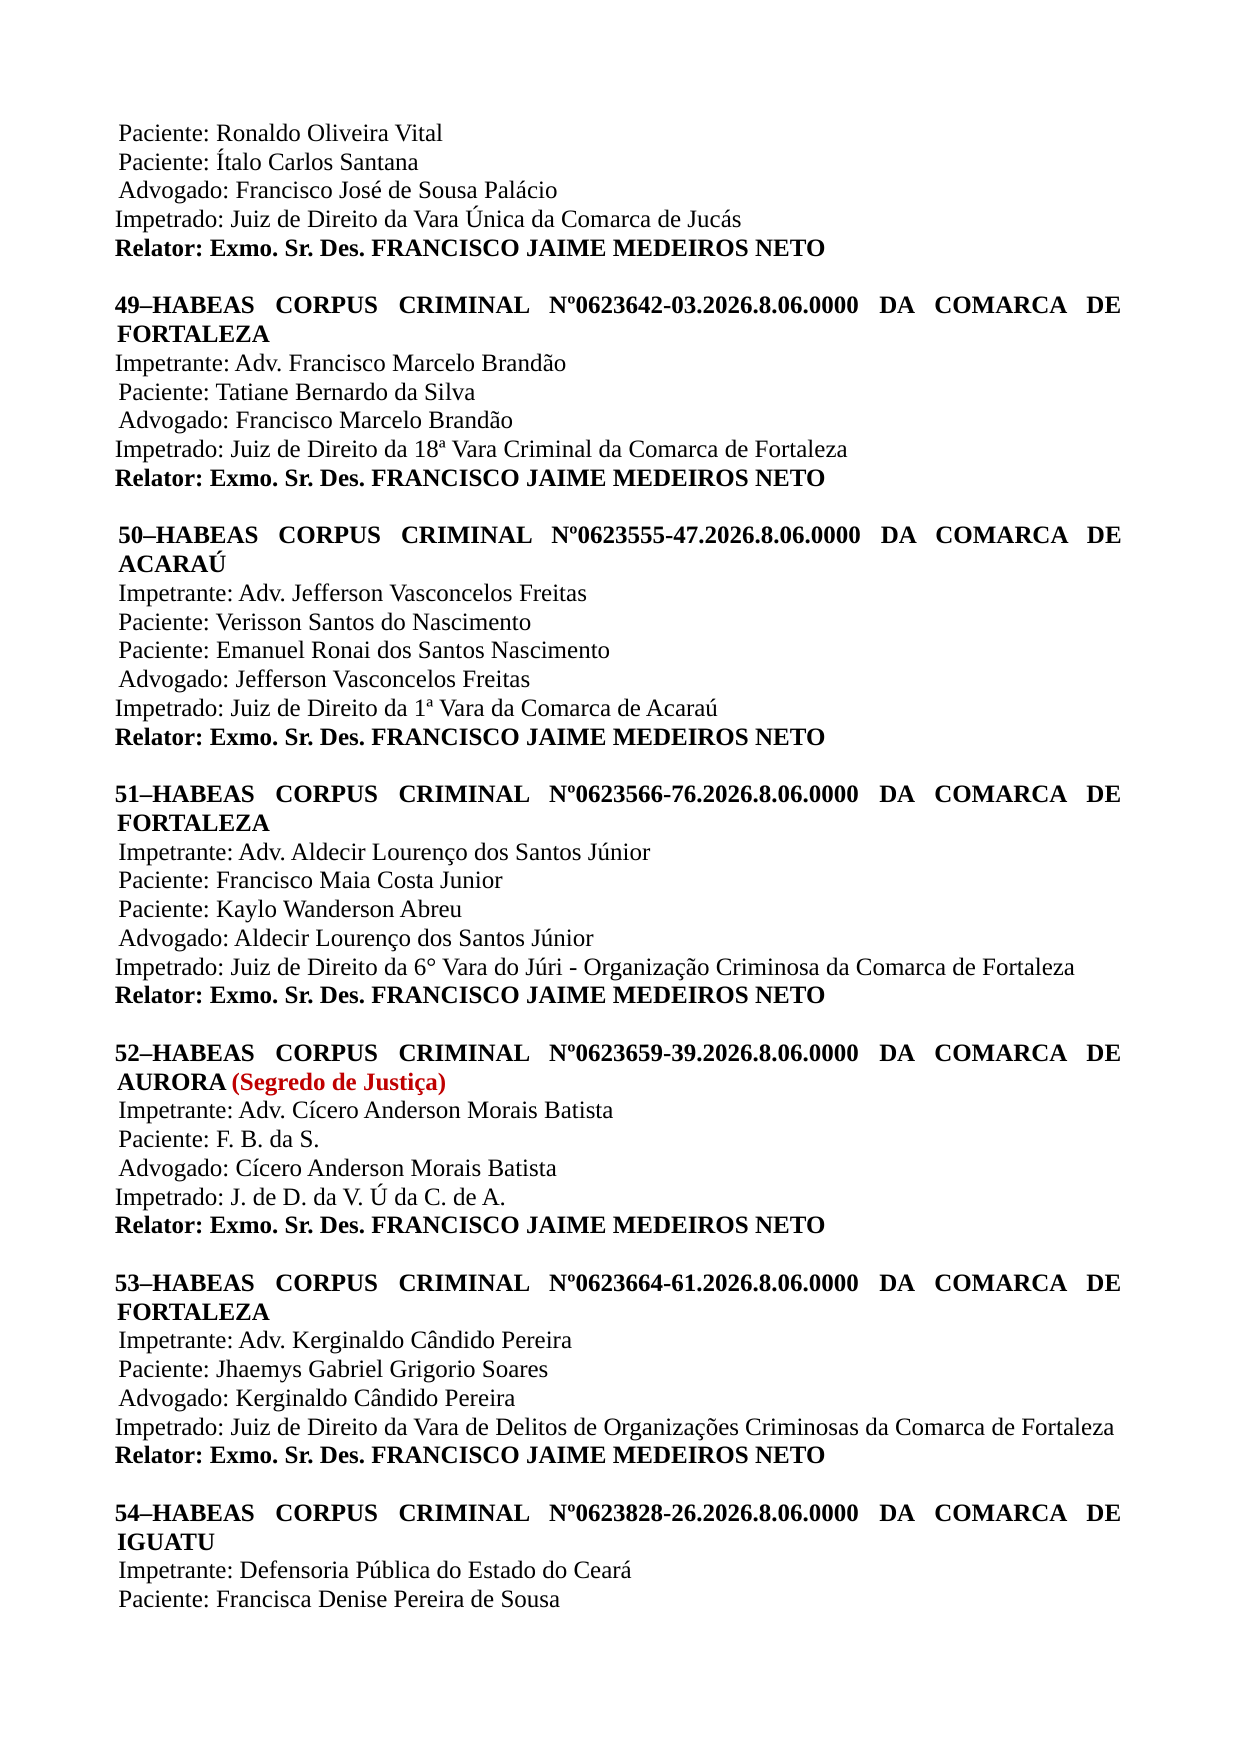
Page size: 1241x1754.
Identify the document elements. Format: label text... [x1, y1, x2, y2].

text Relator: Exmo. Sr. Des. FRANCISCO JAIME MEDEIROS NETO [114, 981, 1122, 1009]
text Relator: Exmo. Sr. Des. FRANCISCO JAIME MEDEIROS NETO [114, 722, 1122, 751]
text Impetrado: Juiz de Direito da 1ª Vara da Comarca de Acaraú [114, 693, 1122, 722]
text Paciente: Francisca Denise Pereira de Sousa [118, 1584, 1122, 1613]
text Advogado: Aldecir Lourenço dos Santos Júnior [118, 923, 1122, 952]
text 50–HABEAS CORPUS CRIMINAL Nº0623555-47.2026.8.06.0000 DA COMARCA DE ACARAÚ [118, 521, 1122, 578]
text Relator: Exmo. Sr. Des. FRANCISCO JAIME MEDEIROS NETO [114, 1211, 1122, 1239]
text 53–HABEAS CORPUS CRIMINAL Nº0623664-61.2026.8.06.0000 DA COMARCA DE FORTALEZA [114, 1268, 1122, 1326]
text Advogado: Jefferson Vasconcelos Freitas [118, 664, 1122, 693]
text Impetrado: Juiz de Direito da Vara de Delitos de Organizações Criminosas da Comarca de Fortaleza [114, 1412, 1122, 1441]
text Paciente: Emanuel Ronai dos Santos Nascimento [118, 636, 1122, 664]
text Impetrante: Adv. Aldecir Lourenço dos Santos Júnior [118, 837, 1122, 866]
text Impetrante: Adv. Francisco Marcelo Brandão [114, 348, 1122, 377]
text Impetrante: Adv. Jefferson Vasconcelos Freitas [118, 578, 1122, 607]
text Paciente: Tatiane Bernardo da Silva [118, 377, 1122, 406]
text Impetrado: Juiz de Direito da 6° Vara do Júri - Organização Criminosa da Comarca de Fortaleza [114, 952, 1122, 981]
text Relator: Exmo. Sr. Des. FRANCISCO JAIME MEDEIROS NETO [114, 233, 1122, 262]
text Advogado: Francisco José de Sousa Palácio [118, 176, 1122, 204]
text Impetrado: Juiz de Direito da 18ª Vara Criminal da Comarca de Fortaleza [114, 434, 1122, 463]
text Paciente: Kaylo Wanderson Abreu [118, 894, 1122, 923]
text Paciente: Ítalo Carlos Santana [118, 147, 1122, 176]
text 52–HABEAS CORPUS CRIMINAL Nº0623659-39.2026.8.06.0000 DA COMARCA DE AURORA (Segredo de Justiça) [114, 1038, 1122, 1096]
text Impetrante: Adv. Kerginaldo Cândido Pereira [118, 1326, 1122, 1354]
text 49–HABEAS CORPUS CRIMINAL Nº0623642-03.2026.8.06.0000 DA COMARCA DE FORTALEZA [114, 291, 1122, 348]
text 54–HABEAS CORPUS CRIMINAL Nº0623828-26.2026.8.06.0000 DA COMARCA DE IGUATU [114, 1498, 1122, 1556]
text Paciente: Francisco Maia Costa Junior [118, 866, 1122, 894]
text Relator: Exmo. Sr. Des. FRANCISCO JAIME MEDEIROS NETO [114, 1441, 1122, 1469]
text Relator: Exmo. Sr. Des. FRANCISCO JAIME MEDEIROS NETO [114, 463, 1122, 492]
text Impetrado: Juiz de Direito da Vara Única da Comarca de Jucás [114, 204, 1122, 233]
text Advogado: Kerginaldo Cândido Pereira [118, 1383, 1122, 1412]
text Advogado: Cícero Anderson Morais Batista [118, 1153, 1122, 1182]
text Impetrante: Defensoria Pública do Estado do Ceará [118, 1556, 1122, 1584]
text Impetrado: J. de D. da V. Ú da C. de A. [114, 1182, 1122, 1211]
text Impetrante: Adv. Cícero Anderson Morais Batista [118, 1096, 1122, 1124]
text 51–HABEAS CORPUS CRIMINAL Nº0623566-76.2026.8.06.0000 DA COMARCA DE FORTALEZA [114, 779, 1122, 837]
text Paciente: Verisson Santos do Nascimento [118, 607, 1122, 636]
text Paciente: Ronaldo Oliveira Vital [118, 118, 1122, 147]
text Advogado: Francisco Marcelo Brandão [118, 406, 1122, 434]
text Paciente: F. B. da S. [118, 1124, 1122, 1153]
text Paciente: Jhaemys Gabriel Grigorio Soares [118, 1354, 1122, 1383]
